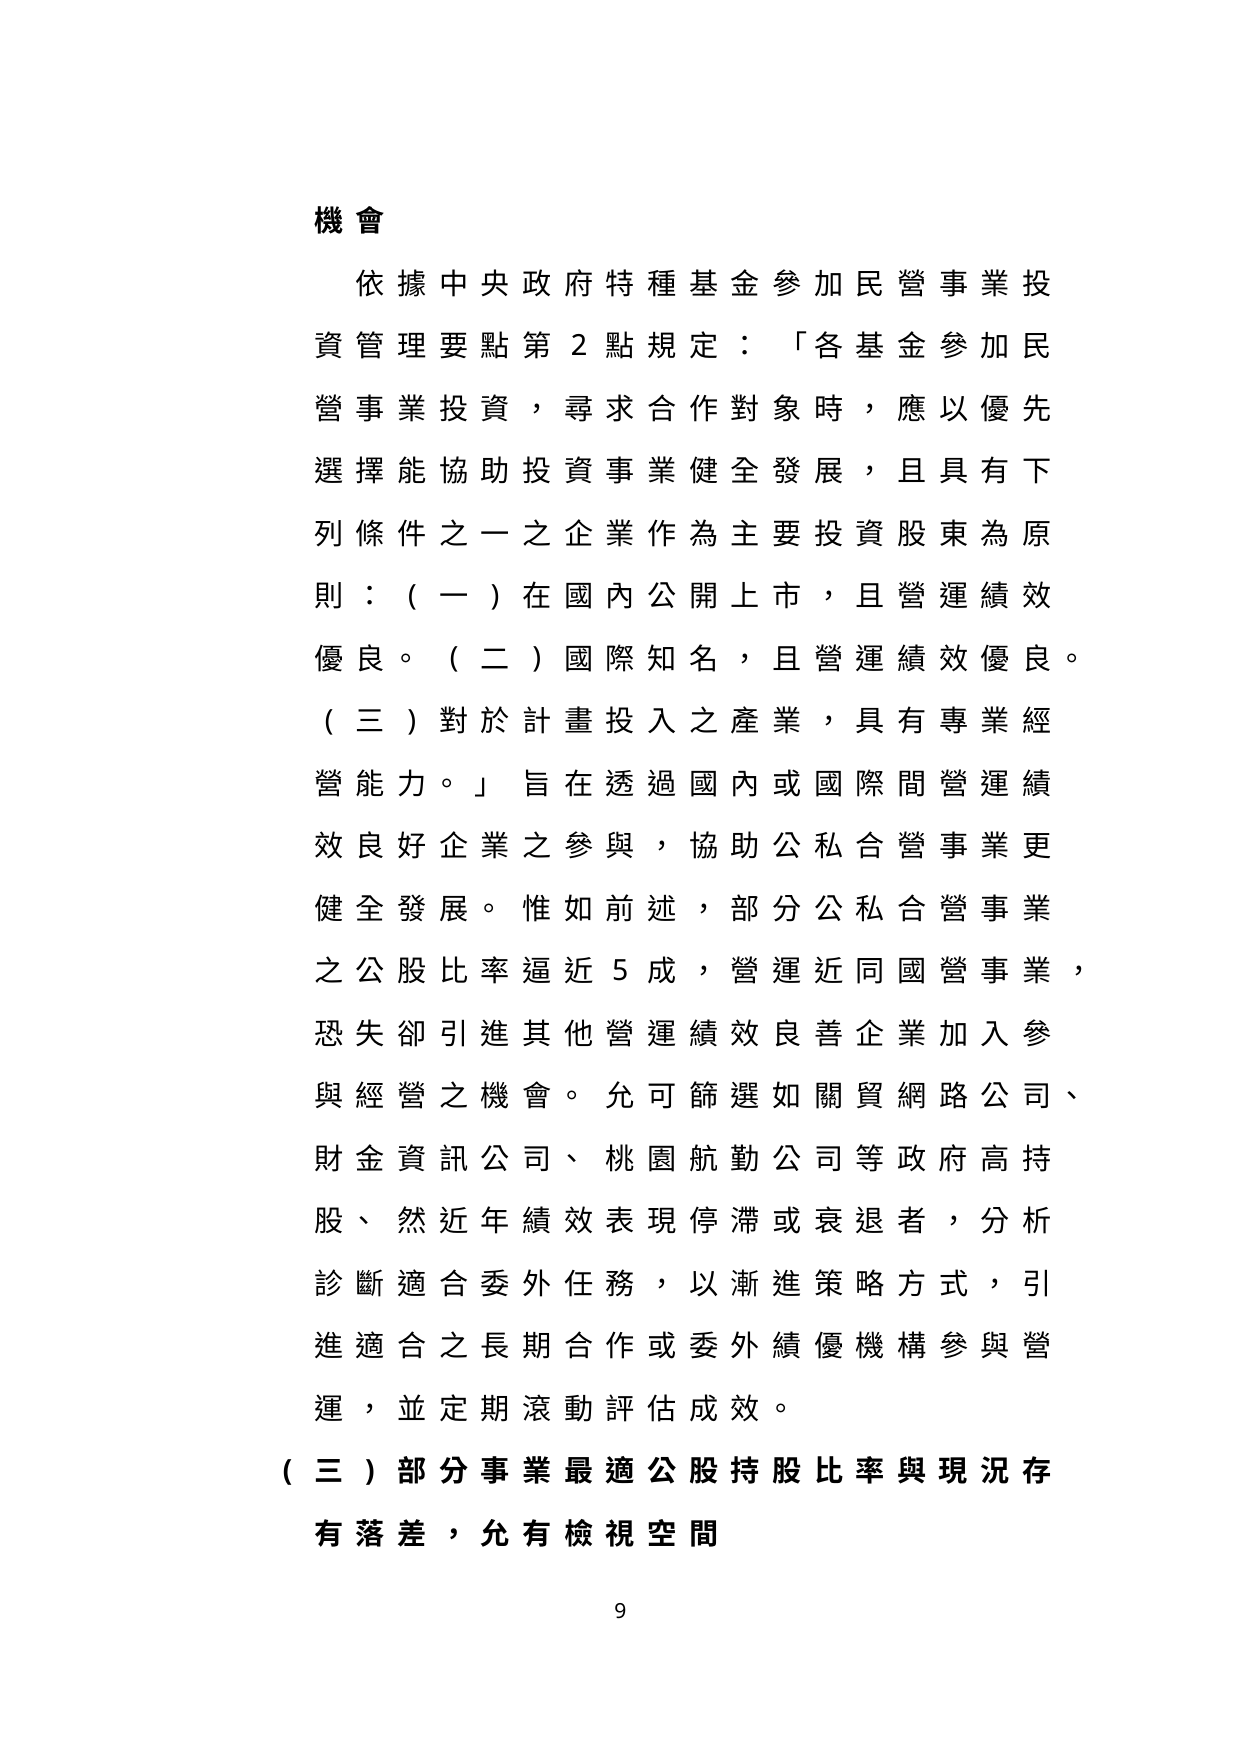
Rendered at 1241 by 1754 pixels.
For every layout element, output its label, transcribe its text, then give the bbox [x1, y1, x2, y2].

text (三)部分事業最適公股持股比率與現況存有落差，允有檢視空間 [242, 1427, 1058, 1552]
text 機會 [241, 177, 1058, 240]
text 依據中央政府特種基金參加民營事業投資管理要點第2點規定：「各基金參加民營事業投資，尋求合作對象時，應以優先選擇能協助投資事業健全發展，且具有下列條件之一之企業作為主要投資股東為原則：(一)在國內公開上市，且營運績效優良。(二)國際知名，且營運績效優良。(三)對於計畫投入之產業，具有專業經營能力。」旨在透過國內或國際間營運績效良好企業之參與，協助公私合營事業更健全發展。惟如前述，部分公私合營事業之公股比率逼近5成，營運近同國營事業，恐失卻引進其他營運績效良善企業加入參與經營之機會。允可篩選如關貿網路公司、財金資訊公司、桃園航勤公司等政府高持股、然近年績效表現停滯或衰退者，分析診斷適合委外任務，以漸進策略方式，引進適合之長期合作或委外績優機構參與營運，並定期滾動評估成效。 [271, 240, 1058, 1427]
